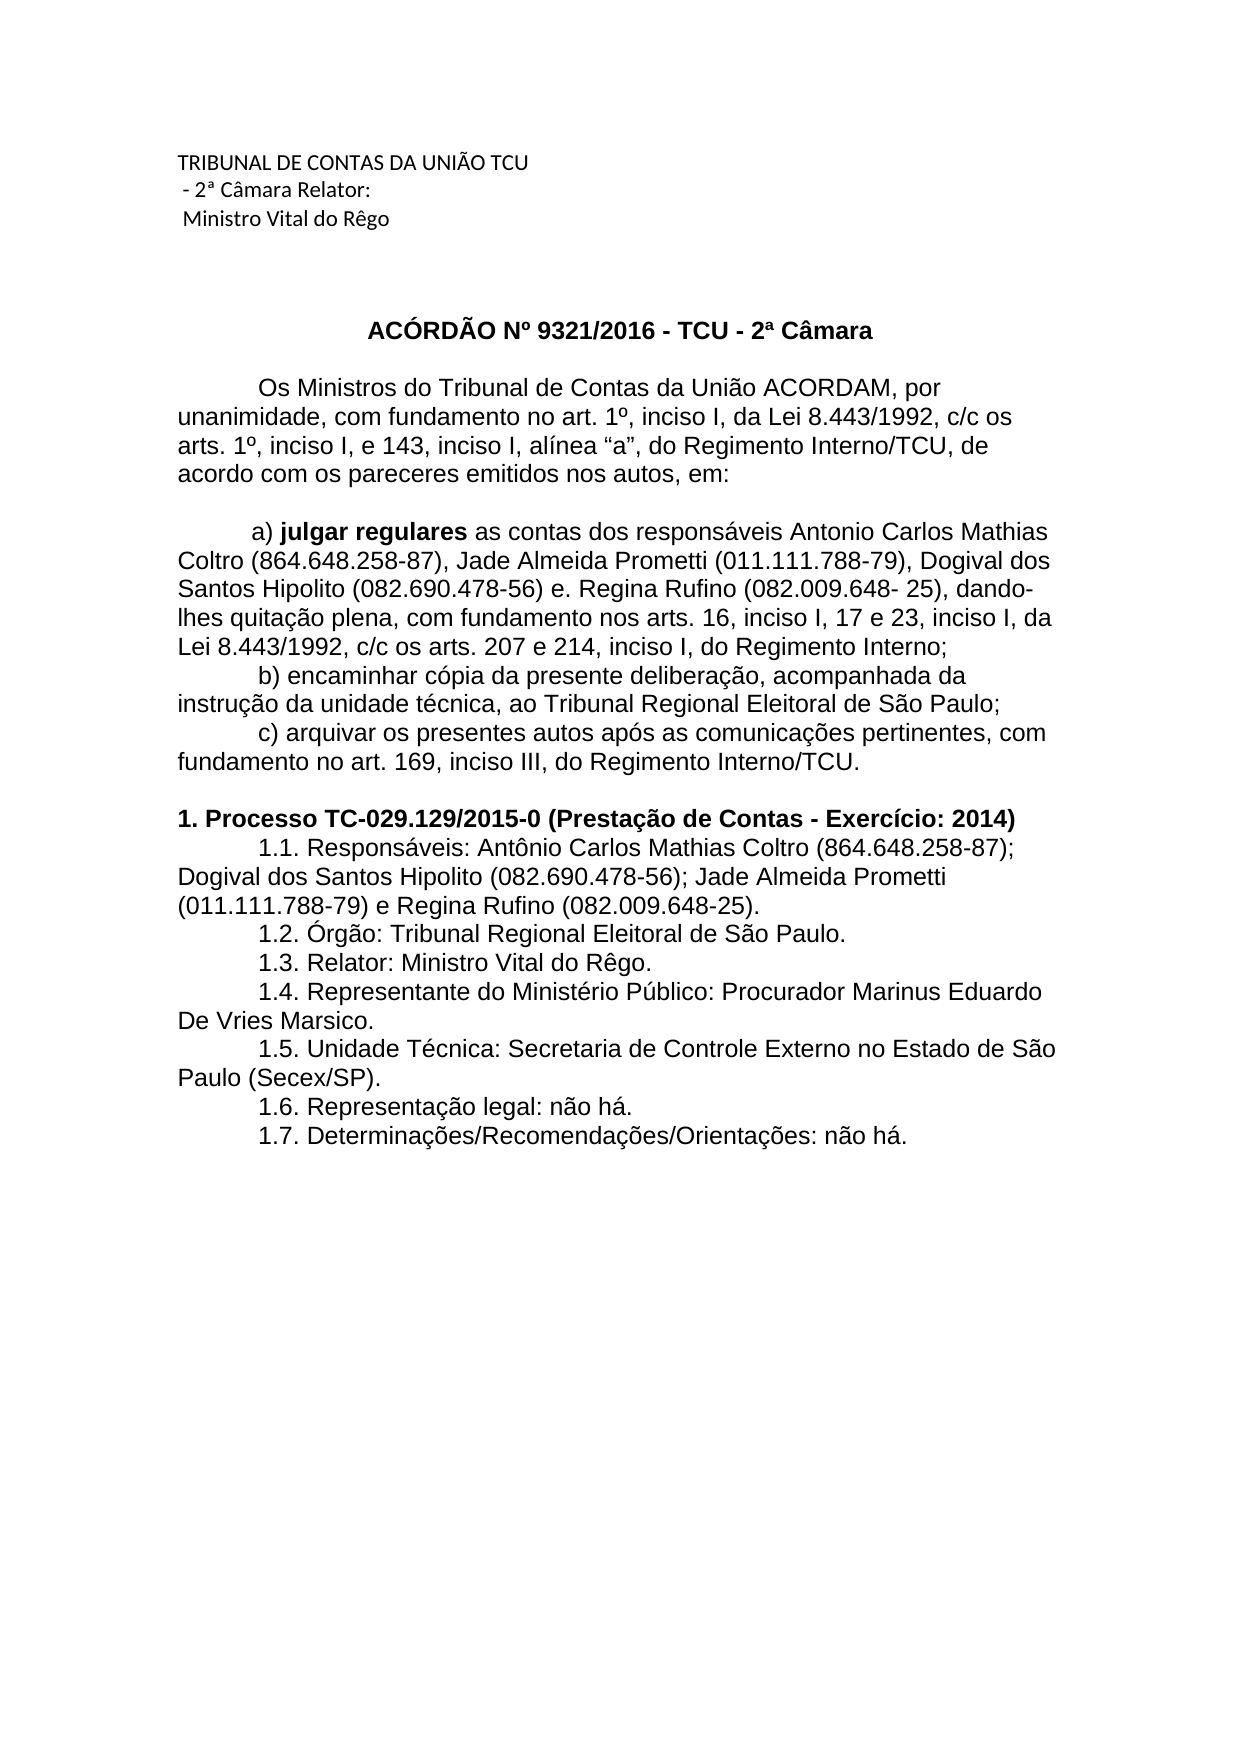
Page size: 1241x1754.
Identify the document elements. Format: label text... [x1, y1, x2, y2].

text ACÓRDÃO Nº 9321/2016 - TCU - 2ª Câmara [177, 316, 1063, 344]
text TRIBUNAL DE CONTAS DA UNIÃO TCU [177, 148, 1063, 176]
text 1.1. Responsáveis: Antônio Carlos Mathias Coltro (864.648.258-87); Dogival dos Santos Hipolito (082.690.478-56); Jade Almeida Prometti (011.111.788-79) e Regina Rufino (082.009.648-25). [177, 833, 1063, 919]
text b) encaminhar cópia da presente deliberação, acompanhada da instrução da unidade técnica, ao Tribunal Regional Eleitoral de São Paulo; [177, 661, 1063, 718]
text 1.5. Unidade Técnica: Secretaria de Controle Externo no Estado de São Paulo (Secex/SP). [177, 1034, 1063, 1092]
text a) julgar regulares as contas dos responsáveis Antonio Carlos Mathias Coltro (864.648.258-87), Jade Almeida Prometti (011.111.788-79), Dogival dos Santos Hipolito (082.690.478-56) e. Regina Rufino (082.009.648- 25), dando-lhes quitação plena, com fundamento nos arts. 16, inciso I, 17 e 23, inciso I, da Lei 8.443/1992, c/c os arts. 207 e 214, inciso I, do Regimento Interno; [177, 517, 1063, 661]
text 1.3. Relator: Ministro Vital do Rêgo. [177, 948, 1063, 977]
text 1.4. Representante do Ministério Público: Procurador Marinus Eduardo De Vries Marsico. [177, 977, 1063, 1034]
text c) arquivar os presentes autos após as comunicações pertinentes, com fundamento no art. 169, inciso III, do Regimento Interno/TCU. [177, 718, 1063, 776]
text Ministro Vital do Rêgo [177, 204, 1063, 232]
text - 2ª Câmara Relator: [177, 176, 1063, 204]
text 1.6. Representação legal: não há. [177, 1092, 1063, 1121]
text 1.2. Órgão: Tribunal Regional Eleitoral de São Paulo. [177, 919, 1063, 948]
text 1. Processo TC-029.129/2015-0 (Prestação de Contas - Exercício: 2014) [177, 804, 1063, 833]
text 1.7. Determinações/Recomendações/Orientações: não há. [177, 1121, 1063, 1149]
text Os Ministros do Tribunal de Contas da União ACORDAM, por unanimidade, com fundamento no art. 1º, inciso I, da Lei 8.443/1992, c/c os arts. 1º, inciso I, e 143, inciso I, alínea “a”, do Regimento Interno/TCU, de acordo com os pareceres emitidos nos autos, em: [177, 373, 1063, 488]
